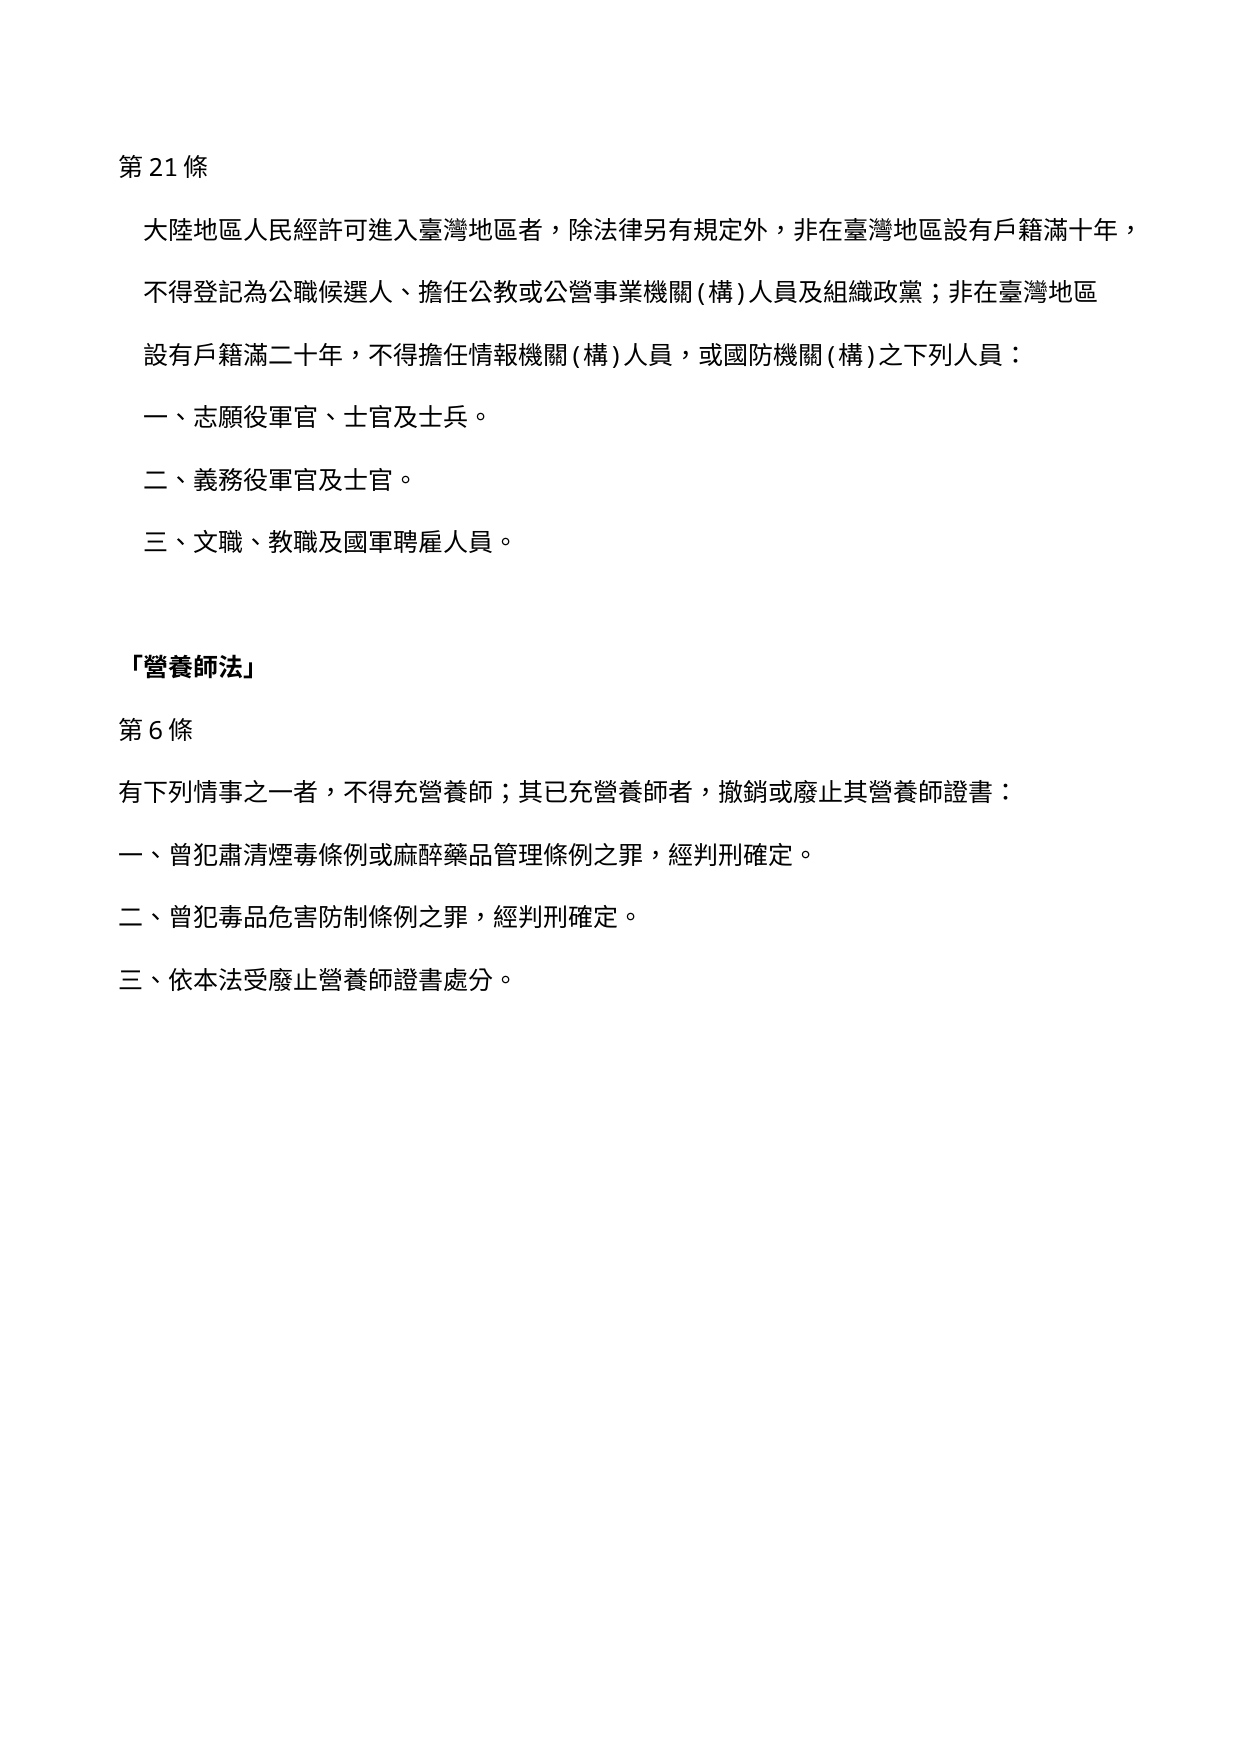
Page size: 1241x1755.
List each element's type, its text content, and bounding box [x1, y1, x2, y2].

text 大陸地區人民經許可進入臺灣地區者，除法律另有規定外，非在臺灣地區設有戶籍滿十年，不得登記為公職候選人、擔任公教或公營事業機關(構)人員及組織政黨；非在臺灣地區設有戶籍滿二十年，不得擔任情報機關(構)人員，或國防機關(構)之下列人員： [143, 187, 1122, 374]
text 二、曾犯毒品危害防制條例之罪，經判刑確定。 [118, 874, 1122, 937]
text 「營養師法」 [118, 624, 1122, 687]
text 第21條 [118, 124, 1122, 187]
text 一、曾犯肅清煙毒條例或麻醉藥品管理條例之罪，經判刑確定。 [118, 812, 1122, 874]
text 一、志願役軍官、士官及士兵。 [143, 374, 1122, 437]
text 三、文職、教職及國軍聘雇人員。 [143, 499, 1122, 562]
text 第6條 [118, 687, 1122, 749]
text 有下列情事之一者，不得充營養師；其已充營養師者，撤銷或廢止其營養師證書： [118, 749, 1122, 812]
text 三、依本法受廢止營養師證書處分。 [118, 937, 1122, 999]
text 二、義務役軍官及士官。 [143, 437, 1122, 499]
